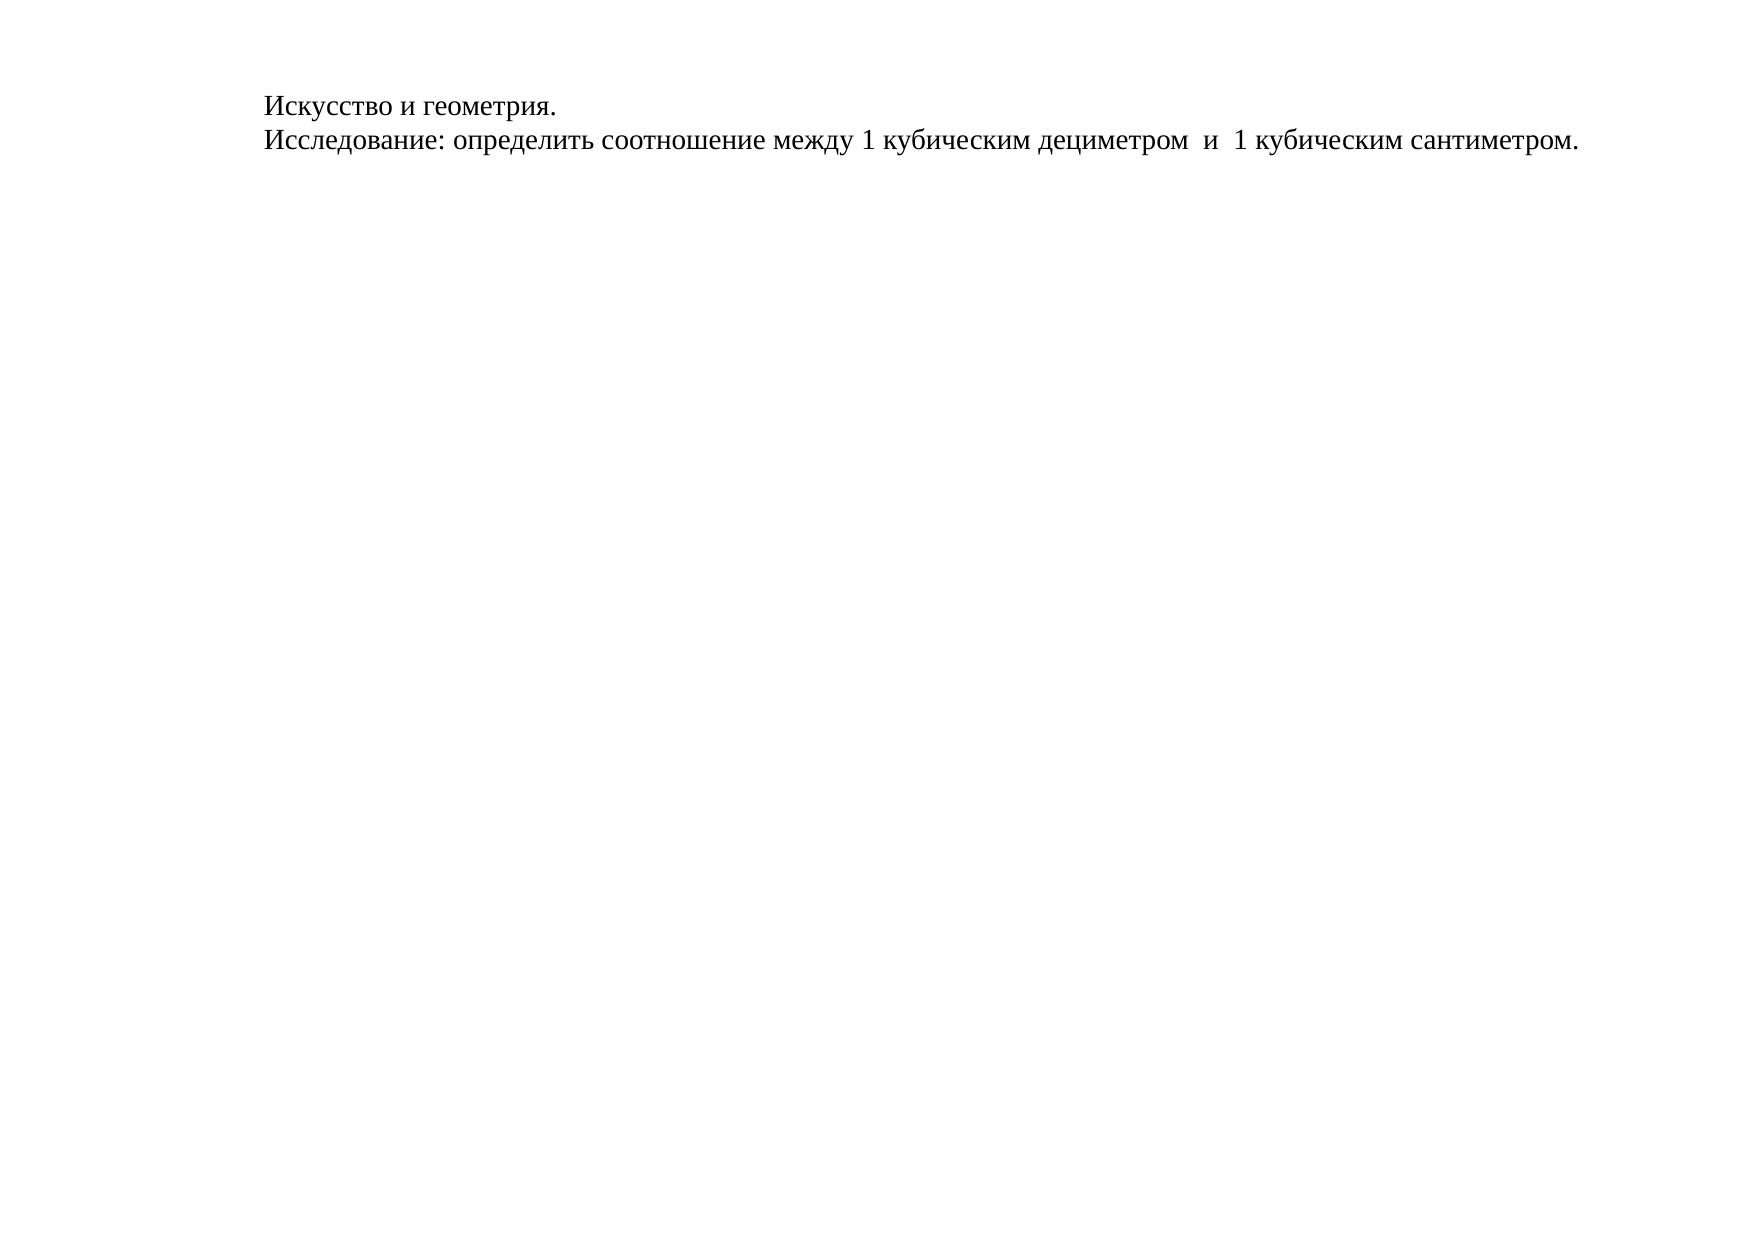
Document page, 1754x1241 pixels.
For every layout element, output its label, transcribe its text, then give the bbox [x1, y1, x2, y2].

text Исследование: определить соотношение между 1 кубическим дециметром и 1 кубическим сантиметром. [88, 122, 1665, 156]
text Искусство и геометрия. [88, 88, 1665, 122]
